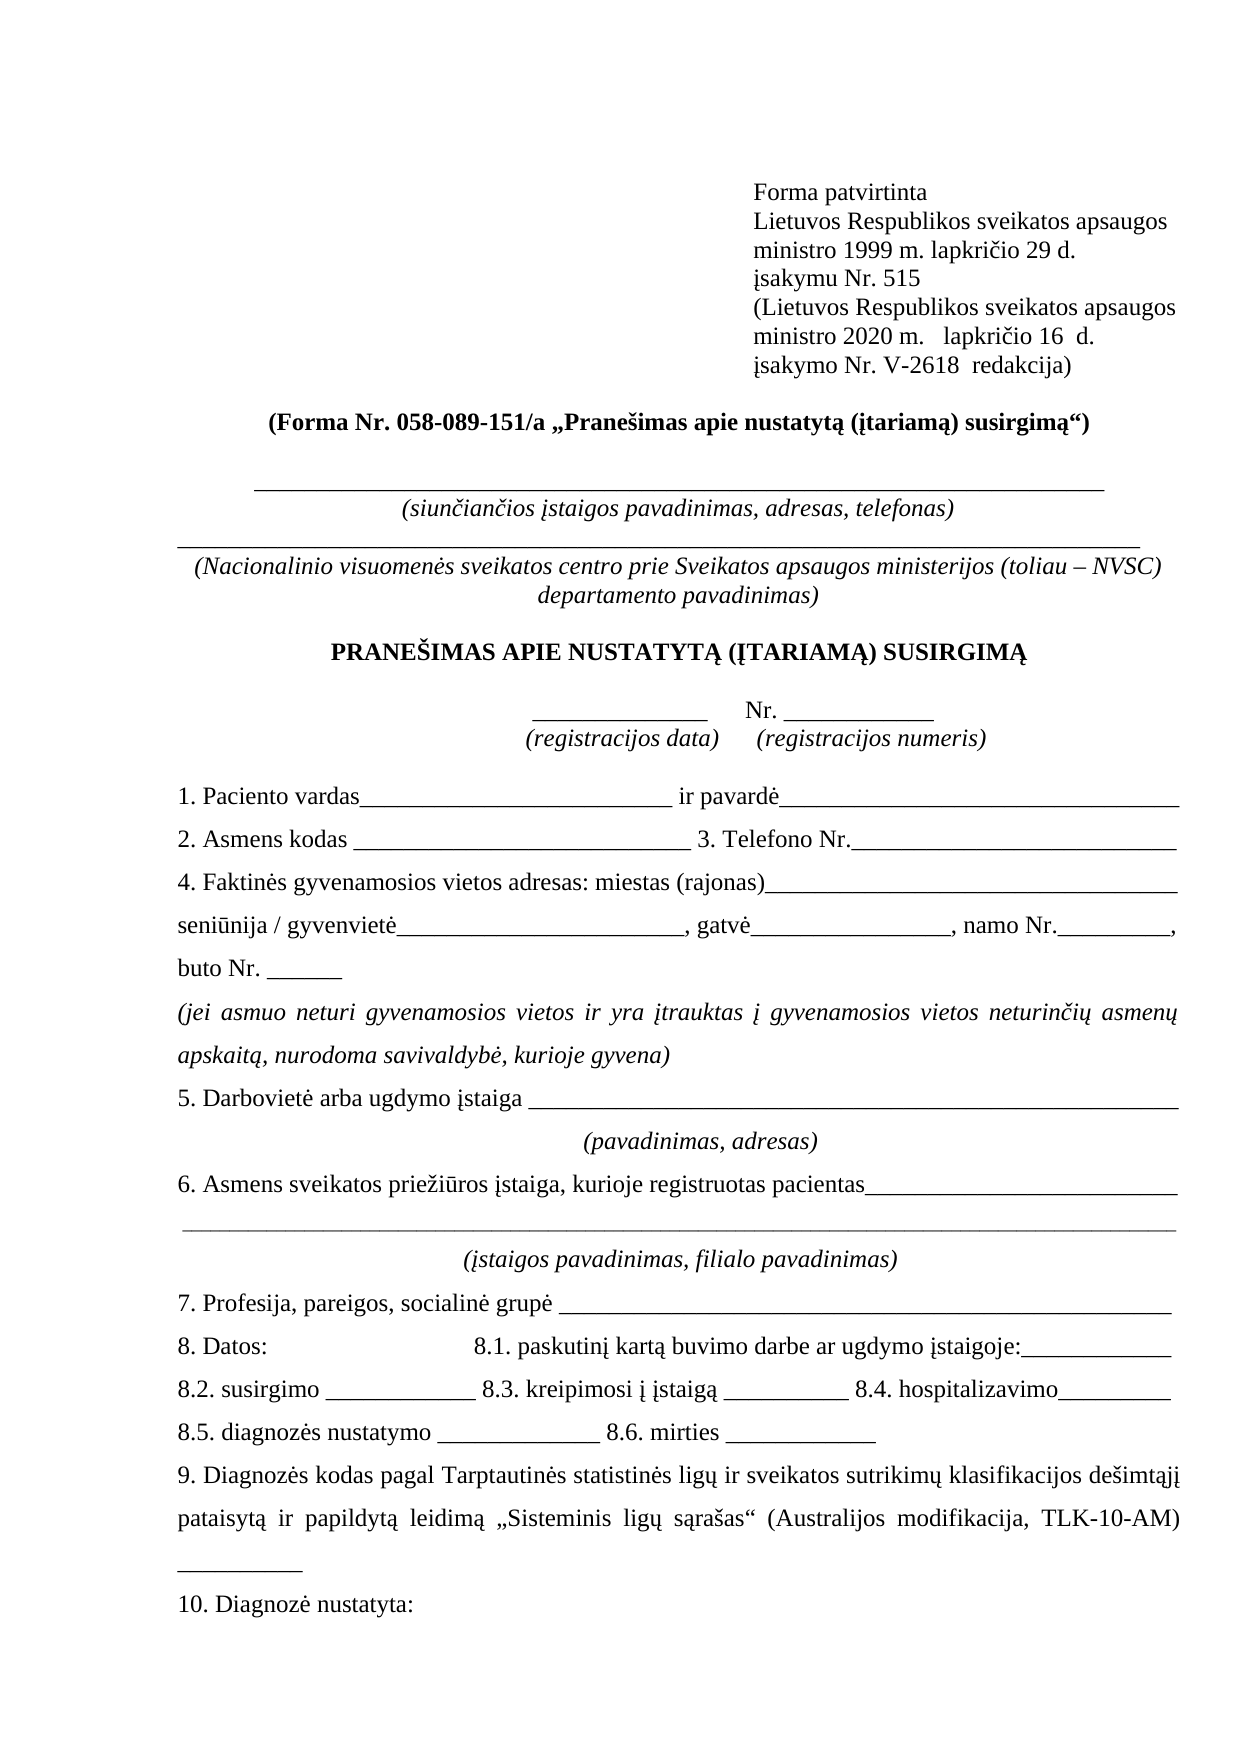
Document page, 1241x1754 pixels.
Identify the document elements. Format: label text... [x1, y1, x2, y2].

text Pranešimas apie nustatytą (įtariamą) susirgimą [177, 637, 1181, 666]
text (Lietuvos Respublikos sveikatos apsaugos ministro 2020 m. lapkričio 16 d. [753, 292, 1181, 350]
text (jei asmuo neturi gyvenamosios vietos ir yra įtrauktas į gyvenamosios vietos neturinčių asmenų apskaitą, nurodoma savivaldybė, kurioje gyvena) [177, 997, 1181, 1068]
text (siunčiančios įstaigos pavadinimas, adresas, telefonas) [177, 493, 1181, 522]
text Forma patvirtinta [753, 177, 1181, 206]
text 8. Datos: 8.1. paskutinį kartą buvimo darbe ar ugdymo įstaigoje:____________ [177, 1331, 1181, 1359]
text ______________ Nr. ____________ [177, 695, 1181, 723]
text 2. Asmens kodas ___________________________ 3. Telefono Nr.__________________________ [177, 824, 1181, 853]
text (Nacionalinio visuomenės sveikatos centro prie Sveikatos apsaugos ministerijos (toliau – NVSC) departamento pavadinimas) [177, 551, 1181, 608]
text _____________________________________________________________________________ [177, 522, 1181, 551]
text seniūnija / gyvenvietė_______________________, gatvė________________, namo Nr._________, [177, 910, 1181, 939]
text 4. Faktinės gyvenamosios vietos adresas: miestas (rajonas)_________________________________ [177, 867, 1181, 896]
text 7. Profesija, pareigos, socialinė grupė _________________________________________________ [177, 1288, 1181, 1316]
text __________________________________________________________________________________________________________ [177, 1212, 1181, 1234]
text ____________________________________________________________________ [177, 465, 1181, 493]
text 8.2. susirgimo ____________ 8.3. kreipimosi į įstaigą __________ 8.4. hospitalizavimo_________ [177, 1374, 1181, 1403]
text 10. Diagnozė nustatyta: [177, 1589, 1181, 1618]
text 9. Diagnozės kodas pagal Tarptautinės statistinės ligų ir sveikatos sutrikimų klasifikacijos dešimtąjį pataisytą ir papildytą leidimą „Sisteminis ligų sąrašas“ (Australijos modifikacija, TLK-10-AM) __________ [177, 1460, 1181, 1575]
text (įstaigos pavadinimas, filialo pavadinimas) [177, 1244, 1181, 1273]
text 8.5. diagnozės nustatymo _____________ 8.6. mirties ____________ [177, 1417, 1181, 1446]
text (pavadinimas, adresas) [177, 1126, 1181, 1155]
text (registracijos data) (registracijos numeris) [177, 723, 1181, 752]
text Lietuvos Respublikos sveikatos apsaugos ministro 1999 m. lapkričio 29 d. [753, 206, 1181, 263]
text 6. Asmens sveikatos priežiūros įstaiga, kurioje registruotas pacientas_________________________ [177, 1169, 1181, 1198]
text 1. Paciento vardas_________________________ ir pavardė________________________________ [177, 781, 1181, 810]
text buto Nr. ______ [177, 953, 1181, 982]
text įsakymo Nr. V-2618 redakcija) [753, 350, 1181, 378]
text (Forma Nr. 058-089-151/a „Pranešimas apie nustatytą (įtariamą) susirgimą“) [177, 407, 1181, 436]
text įsakymu Nr. 515 [753, 263, 1181, 292]
text 5. Darbovietė arba ugdymo įstaiga ____________________________________________________ [177, 1083, 1181, 1112]
